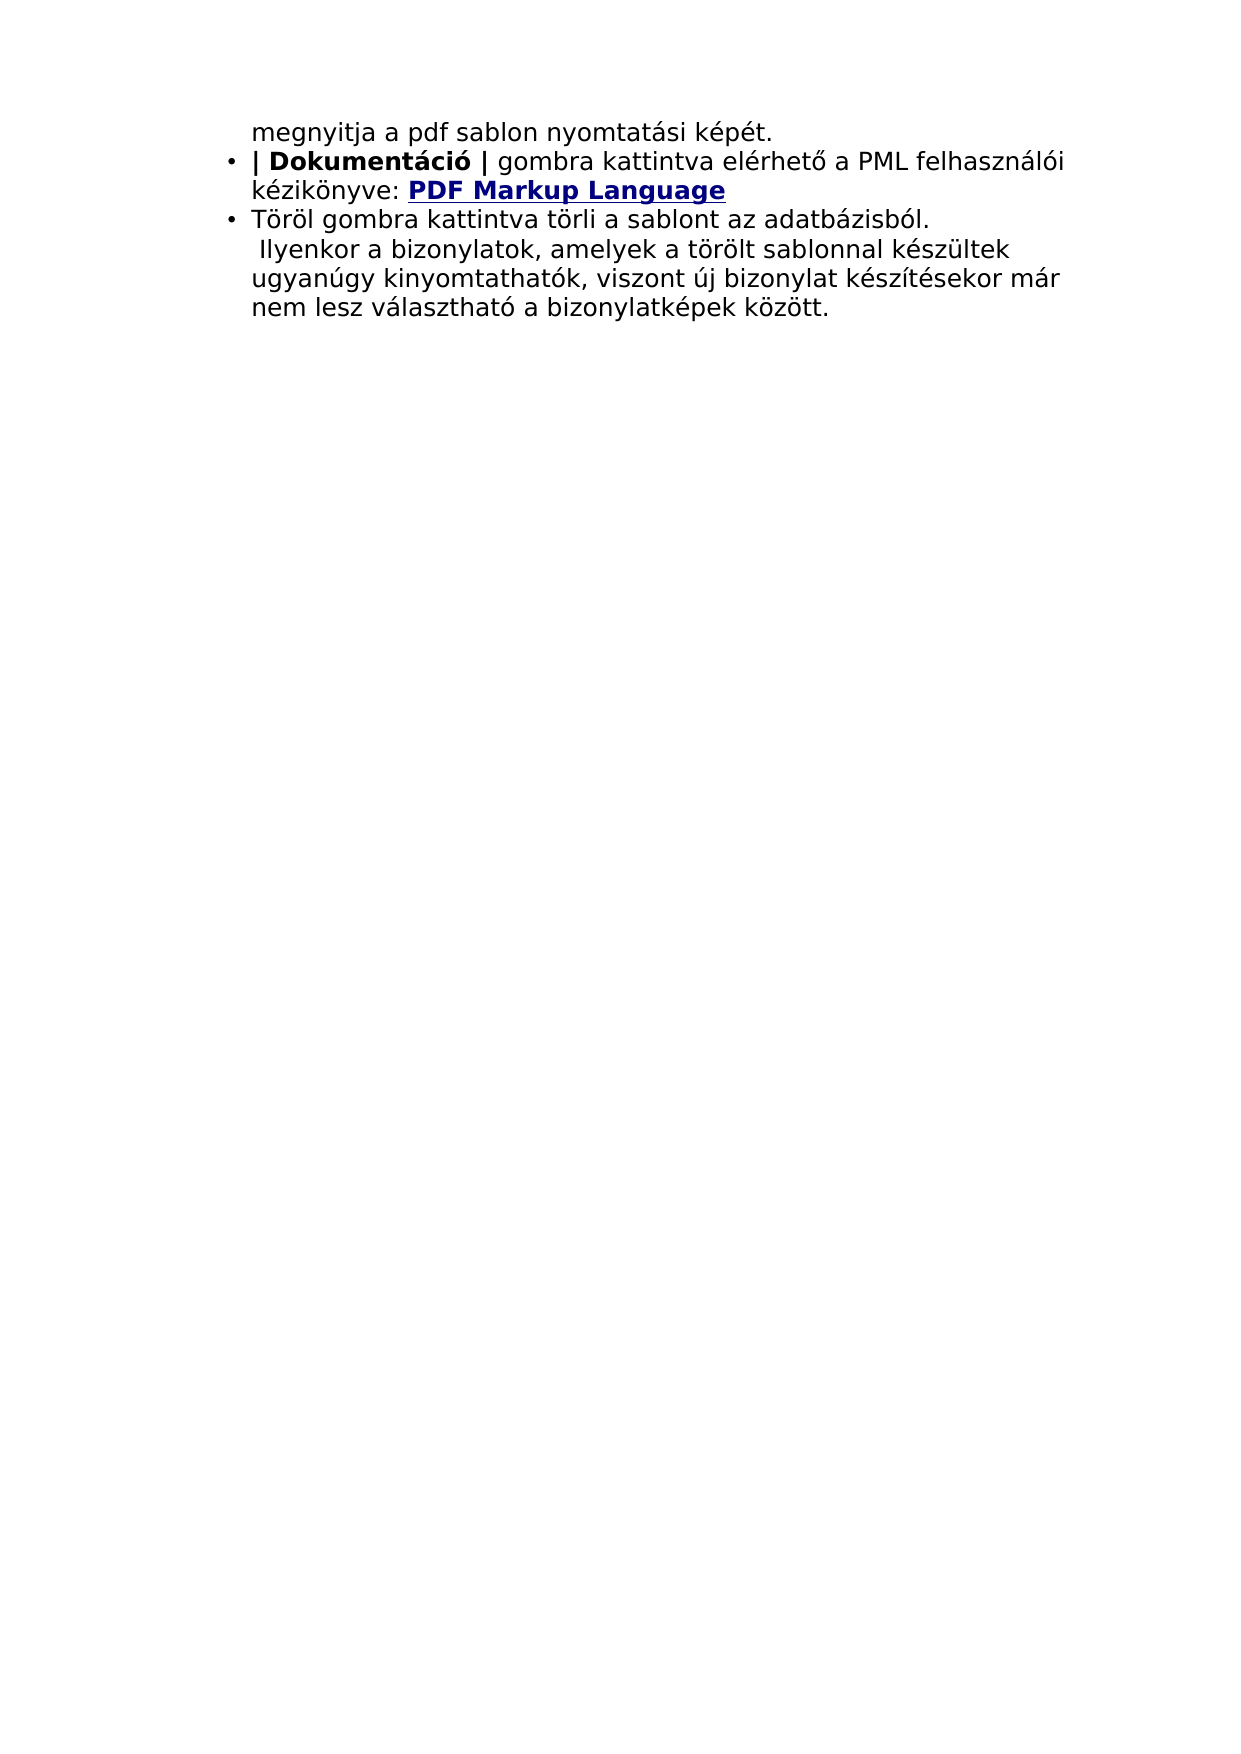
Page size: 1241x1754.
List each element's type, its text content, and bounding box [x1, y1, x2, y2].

list Töröl gombra kattintva törli a sablont az adatbázisból. Ilyenkor a bizonylatok, amelyek a törölt sablonnal készültek ugyanúgy kinyomtathatók, viszont új bizonylat készítésekor már nem lesz választható a bizonylatképek között. [236, 206, 1122, 322]
list megnyitja a pdf sablon nyomtatási képét. [236, 118, 1122, 147]
list | Dokumentáció | gombra kattintva elérhető a PML felhasználói kézikönyve: PDF Markup Language [236, 147, 1122, 206]
